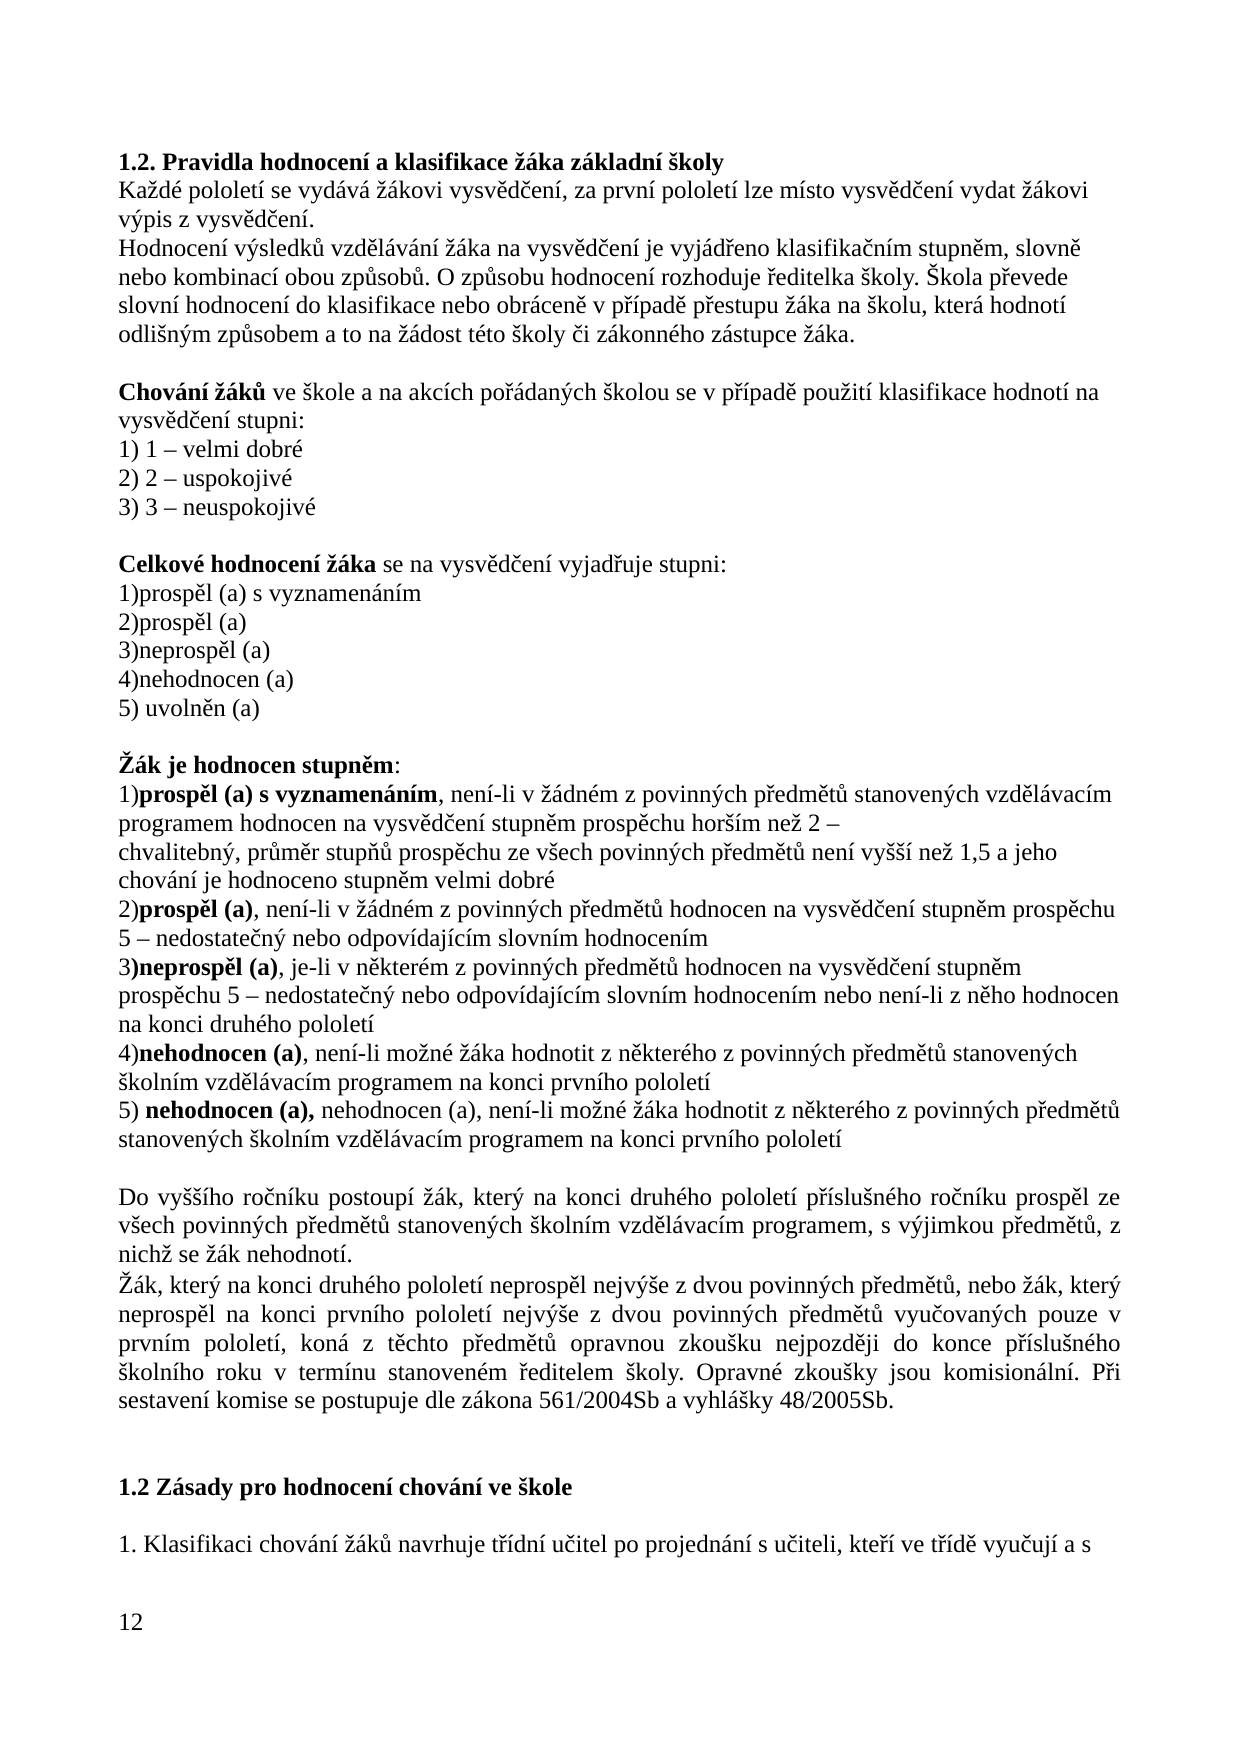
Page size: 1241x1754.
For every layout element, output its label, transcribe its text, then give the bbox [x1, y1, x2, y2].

text 3)neprospěl (a) [118, 636, 1122, 664]
text 4)nehodnocen (a) [118, 664, 1122, 693]
text 2)prospěl (a) [118, 607, 1122, 636]
text 1.2 Zásady pro hodnocení chování ve škole [118, 1472, 1122, 1501]
text 2) 2 – uspokojivé [118, 463, 1122, 492]
text Hodnocení výsledků vzdělávání žáka na vysvědčení je vyjádřeno klasifikačním stupněm, slovně nebo kombinací obou způsobů. O způsobu hodnocení rozhoduje ředitelka školy. Škola převede slovní hodnocení do klasifikace nebo obráceně v případě přestupu žáka na školu, která hodnotí odlišným způsobem a to na žádost této školy či zákonného zástupce žáka. [118, 233, 1122, 348]
text 3) 3 – neuspokojivé [118, 492, 1122, 521]
text 5) uvolněn (a) [118, 693, 1122, 722]
text 1) 1 – velmi dobré [118, 434, 1122, 463]
text Do vyššího ročníku postoupí žák, který na konci druhého pololetí příslušného ročníku prospěl ze všech povinných předmětů stanovených školním vzdělávacím programem, s výjimkou předmětů, z nichž se žák nehodnotí. [118, 1182, 1122, 1268]
text Každé pololetí se vydává žákovi vysvědčení, za první pololetí lze místo vysvědčení vydat žákovi výpis z vysvědčení. [118, 176, 1122, 233]
text 5) nehodnocen (a), nehodnocen (a), není-li možné žáka hodnotit z některého z povinných předmětů stanovených školním vzdělávacím programem na konci prvního pololetí [118, 1096, 1122, 1153]
text Chování žáků ve škole a na akcích pořádaných školou se v případě použití klasifikace hodnotí na vysvědčení stupni: [118, 377, 1122, 434]
text Celkové hodnocení žáka se na vysvědčení vyjadřuje stupni: [118, 549, 1122, 578]
text 3)neprospěl (a), je-li v některém z povinných předmětů hodnocen na vysvědčení stupněm prospěchu 5 – nedostatečný nebo odpovídajícím slovním hodnocením nebo není-li z něho hodnocen na konci druhého pololetí [118, 952, 1122, 1038]
text 1)prospěl (a) s vyznamenáním [118, 578, 1122, 607]
text chvalitebný, průměr stupňů prospěchu ze všech povinných předmětů není vyšší než 1,5 a jeho chování je hodnoceno stupněm velmi dobré [118, 837, 1122, 894]
text 2)prospěl (a), není-li v žádném z povinných předmětů hodnocen na vysvědčení stupněm prospěchu 5 – nedostatečný nebo odpovídajícím slovním hodnocením [118, 894, 1122, 952]
text Žák je hodnocen stupněm: [118, 751, 1122, 779]
text 1.2. Pravidla hodnocení a klasifikace žáka základní školy [118, 147, 1122, 176]
text 1. Klasifikaci chování žáků navrhuje třídní učitel po projednání s učiteli, kteří ve třídě vyučují a s [118, 1529, 1122, 1558]
text Žák, který na konci druhého pololetí neprospěl nejvýše z dvou povinných předmětů, nebo žák, který neprospěl na konci prvního pololetí nejvýše z dvou povinných předmětů vyučovaných pouze v prvním pololetí, koná z těchto předmětů opravnou zkoušku nejpozději do konce příslušného školního roku v termínu stanoveném ředitelem školy. Opravné zkoušky jsou komisionální. Při sestavení komise se postupuje dle zákona 561/2004Sb a vyhlášky 48/2005Sb. [118, 1271, 1122, 1414]
text 4)nehodnocen (a), není-li možné žáka hodnotit z některého z povinných předmětů stanovených školním vzdělávacím programem na konci prvního pololetí [118, 1038, 1122, 1096]
text 1)prospěl (a) s vyznamenáním, není-li v žádném z povinných předmětů stanovených vzdělávacím programem hodnocen na vysvědčení stupněm prospěchu horším než 2 – [118, 779, 1122, 837]
